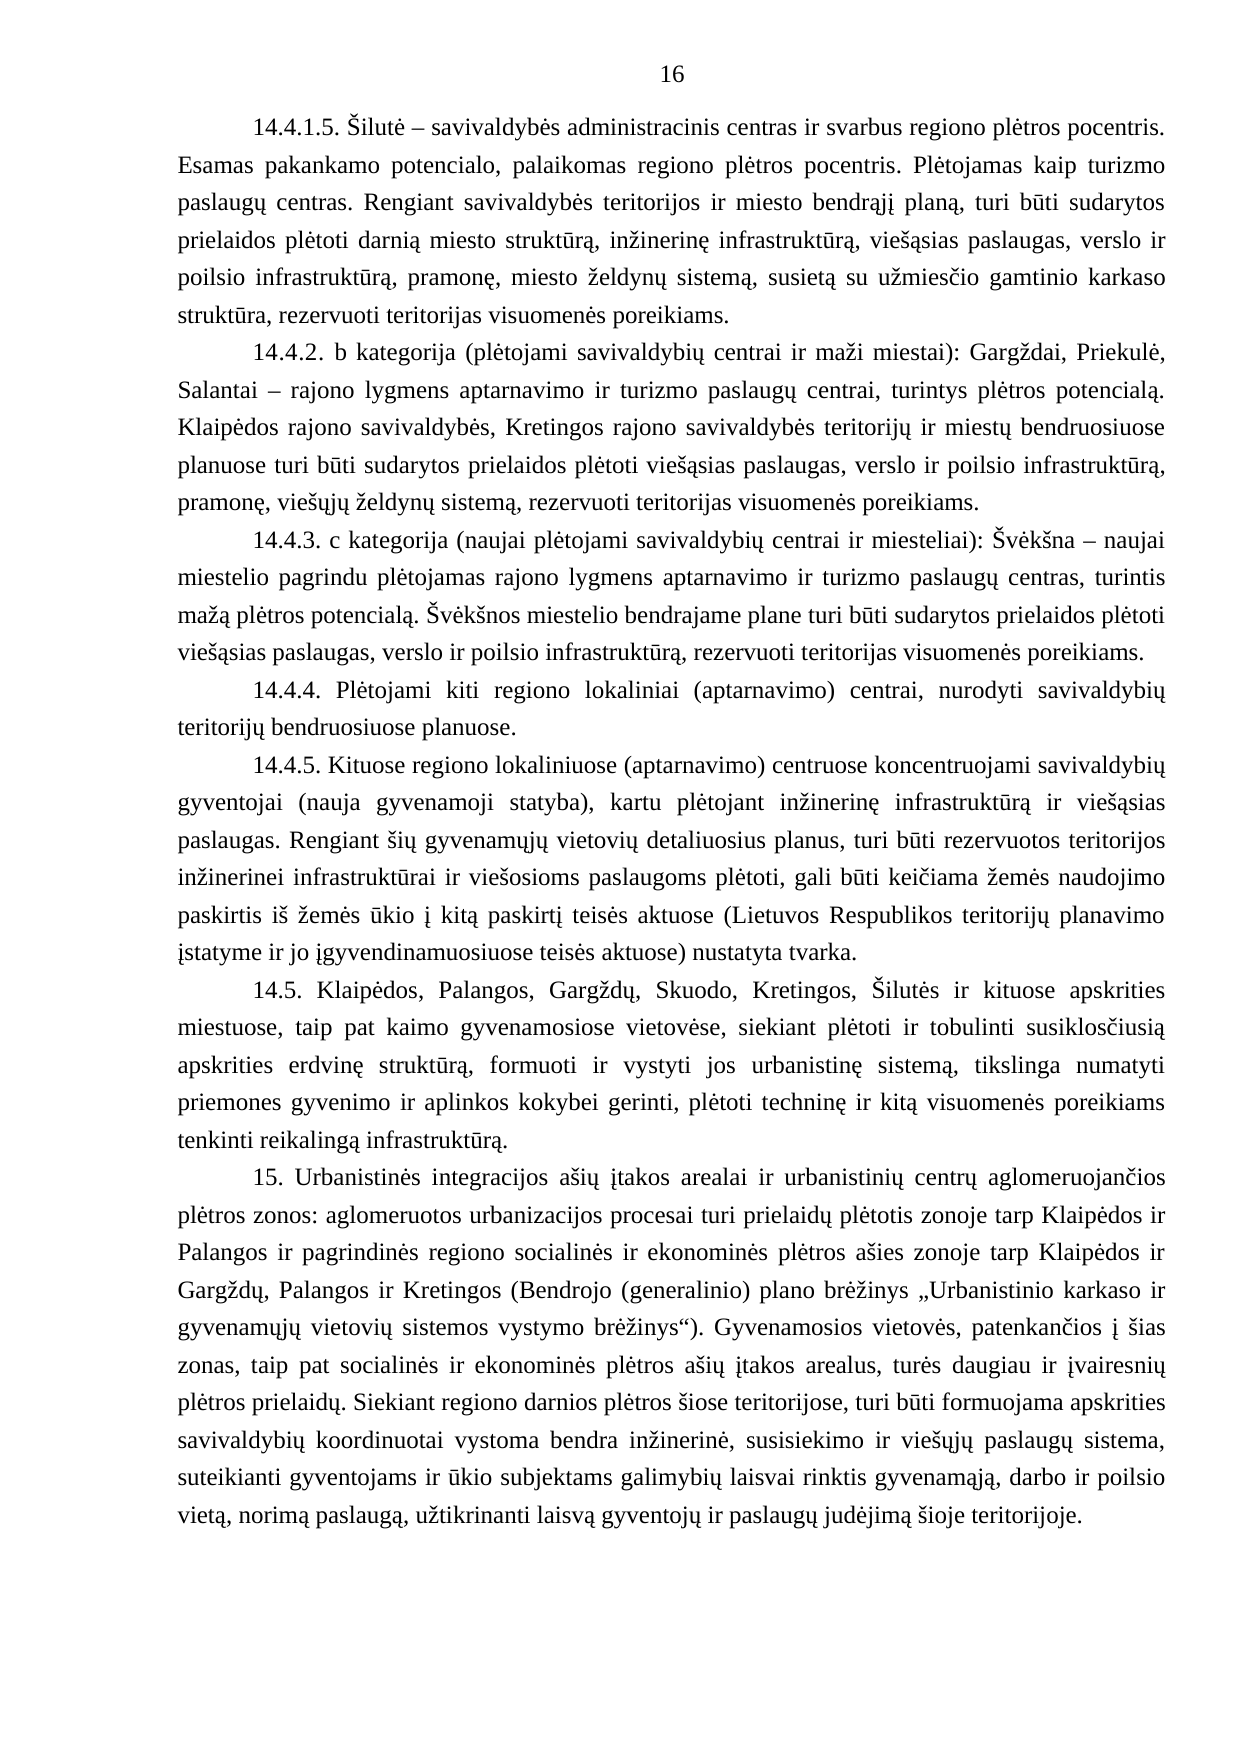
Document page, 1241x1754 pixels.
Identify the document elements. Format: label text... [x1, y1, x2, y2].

text 14.4.3. c kategorija (naujai plėtojami savivaldybių centrai ir miesteliai): Švėkšna – naujai miestelio pagrindu plėtojamas rajono lygmens aptarnavimo ir turizmo paslaugų centras, turintis mažą plėtros potencialą. Švėkšnos miestelio bendrajame plane turi būti sudarytos prielaidos plėtoti viešąsias paslaugas, verslo ir poilsio infrastruktūrą, rezervuoti teritorijas visuomenės poreikiams. [177, 516, 1166, 666]
text 15. Urbanistinės integracijos ašių įtakos arealai ir urbanistinių centrų aglomeruojančios plėtros zonos: aglomeruotos urbanizacijos procesai turi prielaidų plėtotis zonoje tarp Klaipėdos ir Palangos ir pagrindinės regiono socialinės ir ekonominės plėtros ašies zonoje tarp Klaipėdos ir Gargždų, Palangos ir Kretingos (Bendrojo (generalinio) plano brėžinys „Urbanistinio karkaso ir gyvenamųjų vietovių sistemos vystymo brėžinys“). Gyvenamosios vietovės, patenkančios į šias zonas, taip pat socialinės ir ekonominės plėtros ašių įtakos arealus, turės daugiau ir įvairesnių plėtros prielaidų. Siekiant regiono darnios plėtros šiose teritorijose, turi būti formuojama apskrities savivaldybių koordinuotai vystoma bendra inžinerinė, susisiekimo ir viešųjų paslaugų sistema, suteikianti gyventojams ir ūkio subjektams galimybių laisvai rinktis gyvenamąją, darbo ir poilsio vietą, norimą paslaugą, užtikrinanti laisvą gyventojų ir paslaugų judėjimą šioje teritorijoje. [177, 1153, 1166, 1528]
text 14.4.2. b kategorija (plėtojami savivaldybių centrai ir maži miestai): Gargždai, Priekulė, Salantai – rajono lygmens aptarnavimo ir turizmo paslaugų centrai, turintys plėtros potencialą. Klaipėdos rajono savivaldybės, Kretingos rajono savivaldybės teritorijų ir miestų bendruosiuose planuose turi būti sudarytos prielaidos plėtoti viešąsias paslaugas, verslo ir poilsio infrastruktūrą, pramonę, viešųjų želdynų sistemą, rezervuoti teritorijas visuomenės poreikiams. [177, 328, 1166, 516]
text 14.4.5. Kituose regiono lokaliniuose (aptarnavimo) centruose koncentruojami savivaldybių gyventojai (nauja gyvenamoji statyba), kartu plėtojant inžinerinę infrastruktūrą ir viešąsias paslaugas. Rengiant šių gyvenamųjų vietovių detaliuosius planus, turi būti rezervuotos teritorijos inžinerinei infrastruktūrai ir viešosioms paslaugoms plėtoti, gali būti keičiama žemės naudojimo paskirtis iš žemės ūkio į kitą paskirtį teisės aktuose (Lietuvos Respublikos teritorijų planavimo įstatyme ir jo įgyvendinamuosiuose teisės aktuose) nustatyta tvarka. [177, 741, 1166, 966]
text 14.4.4. Plėtojami kiti regiono lokaliniai (aptarnavimo) centrai, nurodyti savivaldybių teritorijų bendruosiuose planuose. [177, 666, 1166, 741]
text 14.5. Klaipėdos, Palangos, Gargždų, Skuodo, Kretingos, Šilutės ir kituose apskrities miestuose, taip pat kaimo gyvenamosiose vietovėse, siekiant plėtoti ir tobulinti susiklosčiusią apskrities erdvinę struktūrą, formuoti ir vystyti jos urbanistinę sistemą, tikslinga numatyti priemones gyvenimo ir aplinkos kokybei gerinti, plėtoti techninę ir kitą visuomenės poreikiams tenkinti reikalingą infrastruktūrą. [177, 966, 1166, 1153]
text 14.4.1.5. Šilutė – savivaldybės administracinis centras ir svarbus regiono plėtros pocentris. Esamas pakankamo potencialo, palaikomas regiono plėtros pocentris. Plėtojamas kaip turizmo paslaugų centras. Rengiant savivaldybės teritorijos ir miesto bendrąjį planą, turi būti sudarytos prielaidos plėtoti darnią miesto struktūrą, inžinerinę infrastruktūrą, viešąsias paslaugas, verslo ir poilsio infrastruktūrą, pramonę, miesto želdynų sistemą, susietą su užmiesčio gamtinio karkaso struktūra, rezervuoti teritorijas visuomenės poreikiams. [177, 103, 1166, 328]
